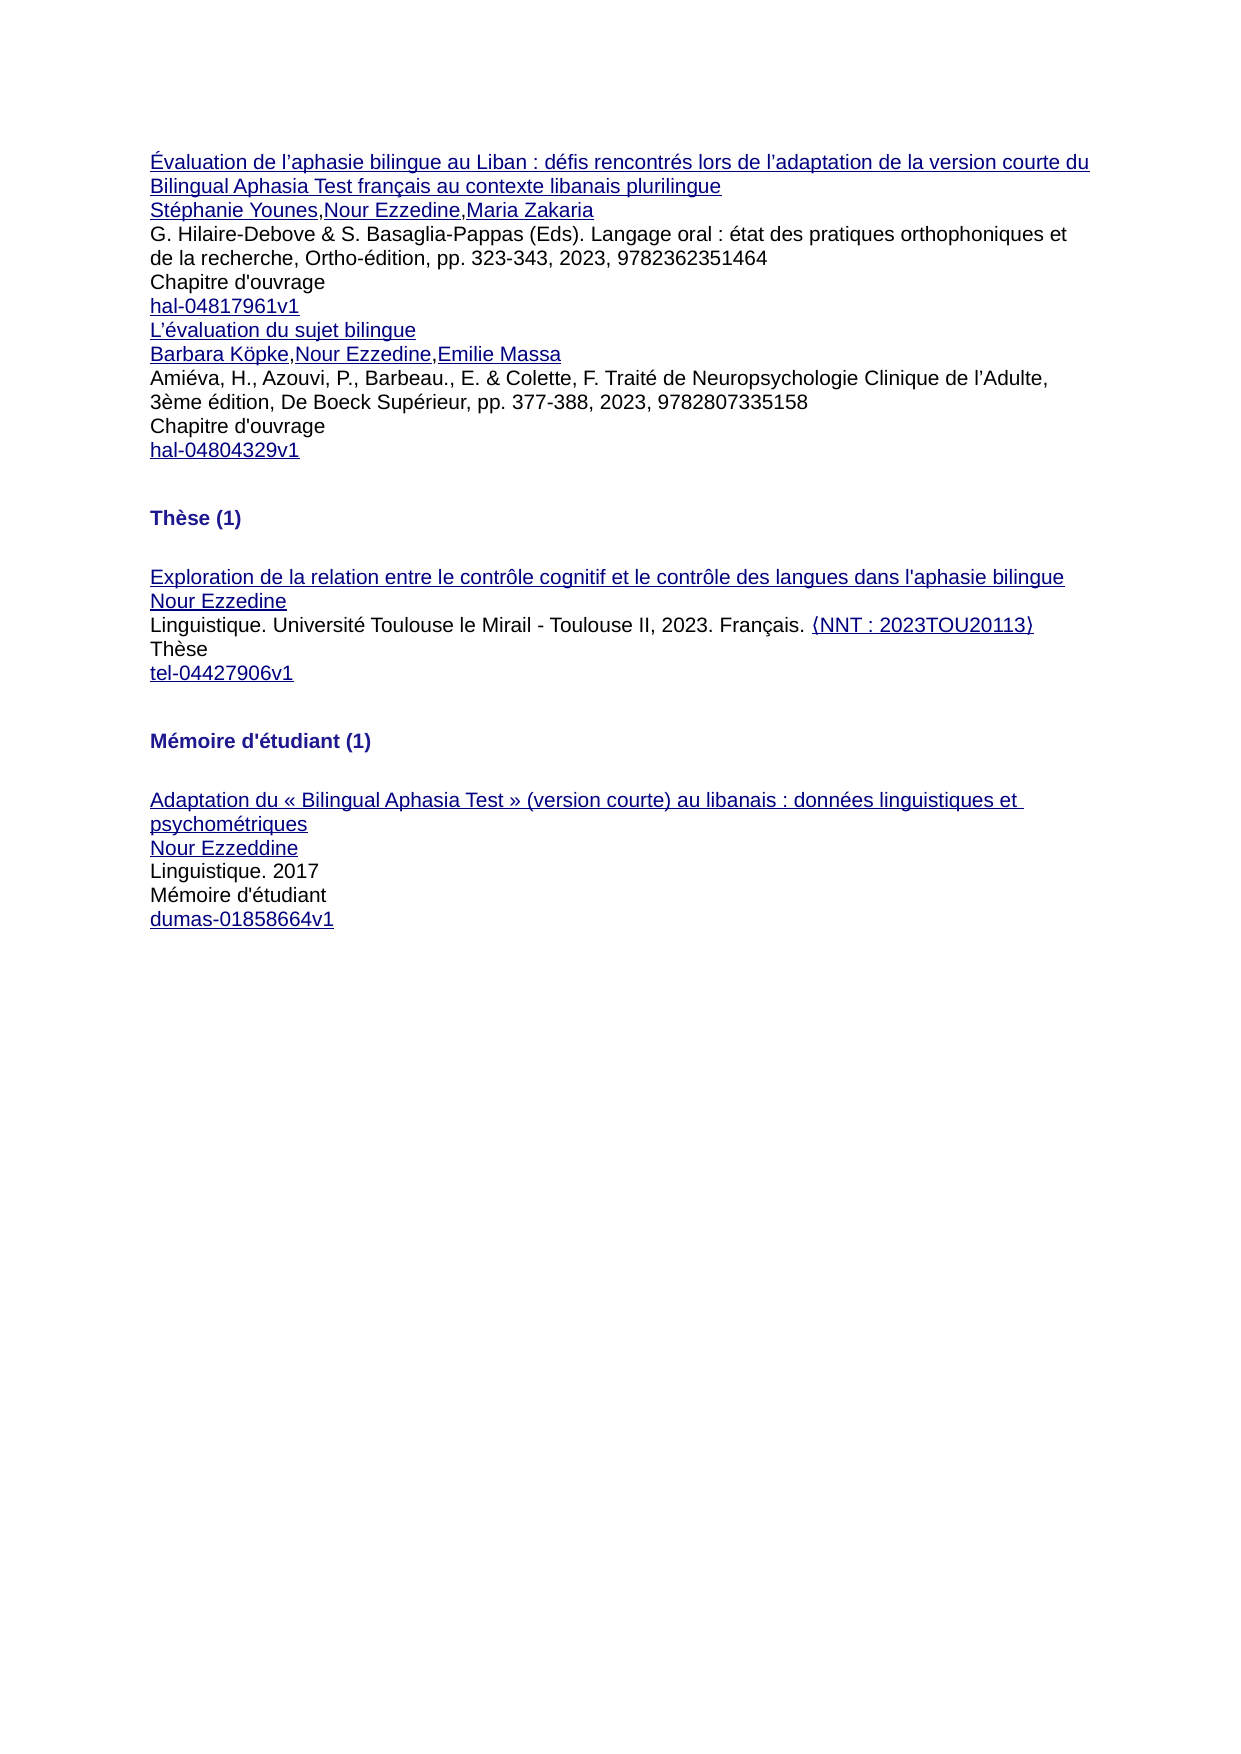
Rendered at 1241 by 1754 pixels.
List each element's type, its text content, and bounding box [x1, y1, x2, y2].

table_header Exploration de la relation entre le contrôle cognitif et le contrôle des langues dans l'aphasie bilingue Nour Ezzedine Linguistique. Université Toulouse le Mirail - Toulouse II, 2023. Français. ⟨NNT : 2023TOU20113⟩ Thèse tel-04427906v1 [150, 565, 1090, 684]
table_header Adaptation du « Bilingual Aphasia Test » (version courte) au libanais : données linguistiques et psychométriques Nour Ezzeddine Linguistique. 2017 Mémoire d'étudiant dumas-01858664v1 [150, 788, 1090, 931]
table_cell Évaluation de l’aphasie bilingue au Liban : défis rencontrés lors de l’adaptation de la version courte du [150, 150, 1090, 171]
table_cell L’évaluation du sujet bilingue Barbara Köpke,Nour Ezzedine,Emilie Massa Amiéva, H., Azouvi, P., Barbeau., E. & Colette, F. Traité de Neuropsychologie Clinique de l’Adulte, 3ème édition, De Boeck Supérieur, pp. 377-388, 2023, 9782807335158 Chapitre d'ouvrage hal-04804329v1 [150, 318, 1090, 461]
subtitle Thèse (1) [150, 506, 1090, 530]
table_cell Bilingual Aphasia Test français au contexte libanais plurilingue Stéphanie Younes,Nour Ezzedine,Maria Zakaria G. Hilaire-Debove & S. Basaglia-Pappas (Eds). Langage oral : état des pratiques orthophoniques et de la recherche, Ortho-édition, pp. 323-343, 2023, 9782362351464 Chapitre d'ouvrage hal-04817961v1 [150, 172, 1090, 318]
subtitle Mémoire d'étudiant (1) [150, 729, 1090, 753]
